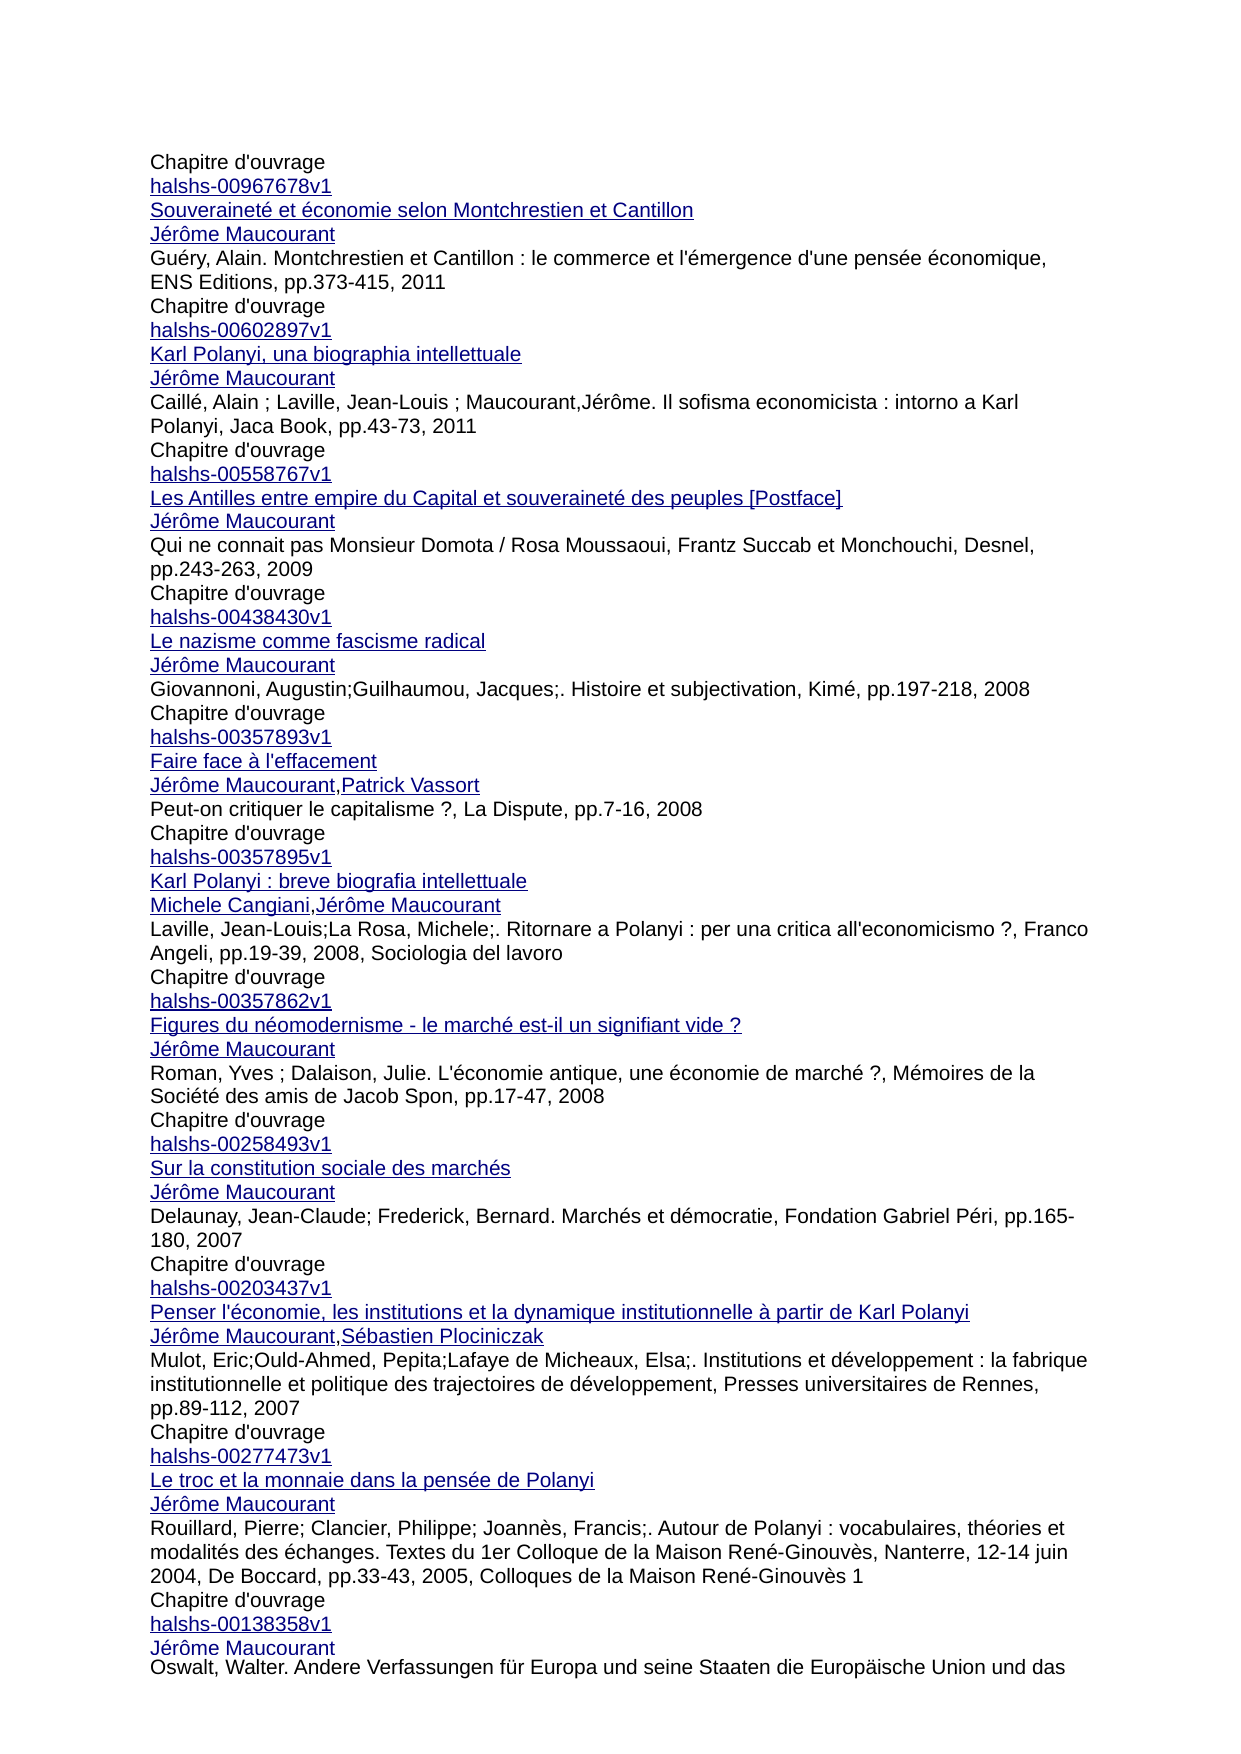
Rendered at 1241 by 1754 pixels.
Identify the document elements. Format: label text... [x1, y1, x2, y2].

table_cell Souveraineté et économie selon Montchrestien et Cantillon Jérôme Maucourant Guéry, Alain. Montchrestien et Cantillon : le commerce et l'émergence d'une pensée économique, ENS Editions, pp.373-415, 2011 Chapitre d'ouvrage halshs-00602897v1 [150, 198, 1090, 342]
table_cell Karl Polanyi, una biographia intellettuale Jérôme Maucourant Caillé, Alain ; Laville, Jean-Louis ; Maucourant,Jérôme. Il sofisma economicista : intorno a Karl Polanyi, Jaca Book, pp.43-73, 2011 Chapitre d'ouvrage halshs-00558767v1 [150, 342, 1090, 485]
table_cell Limites et paradoxes du libéralisme fort Jérôme Maucourant Oswalt, Walter. Andere Verfassungen für Europa und seine Staaten die Europäische Union und das Beispiel Österreich ; eine Information der Grünen Bildungswerkstatt = Alternative constitutions for Europe and its states, Grüne Bildungswerkstaat, pp.89-94, 2004, 9783000135569 Chapitre d'ouvrage halshs-00420721v1 [150, 1635, 1090, 1679]
table_cell Sur la constitution sociale des marchés Jérôme Maucourant Delaunay, Jean-Claude; Frederick, Bernard. Marchés et démocratie, Fondation Gabriel Péri, pp.165-180, 2007 Chapitre d'ouvrage halshs-00203437v1 [150, 1156, 1090, 1300]
table_cell Le nazisme comme fascisme radical Jérôme Maucourant Giovannoni, Augustin;Guilhaumou, Jacques;. Histoire et subjectivation, Kimé, pp.197-218, 2008 Chapitre d'ouvrage halshs-00357893v1 [150, 629, 1090, 749]
table_cell Chapitre d'ouvrage halshs-00967678v1 [150, 150, 1090, 198]
table_cell Le troc et la monnaie dans la pensée de Polanyi Jérôme Maucourant Rouillard, Pierre; Clancier, Philippe; Joannès, Francis;. Autour de Polanyi : vocabulaires, théories et modalités des échanges. Textes du 1er Colloque de la Maison René-Ginouvès, Nanterre, 12-14 juin 2004, De Boccard, pp.33-43, 2005, Colloques de la Maison René-Ginouvès 1 Chapitre d'ouvrage halshs-00138358v1 [150, 1468, 1090, 1635]
table_cell Les Antilles entre empire du Capital et souveraineté des peuples [Postface] Jérôme Maucourant Qui ne connait pas Monsieur Domota / Rosa Moussaoui, Frantz Succab et Monchouchi, Desnel, pp.243-263, 2009 Chapitre d'ouvrage halshs-00438430v1 [150, 485, 1090, 629]
table_cell Karl Polanyi : breve biografia intellettuale Michele Cangiani,Jérôme Maucourant Laville, Jean-Louis;La Rosa, Michele;. Ritornare a Polanyi : per una critica all'economicismo ?, Franco Angeli, pp.19-39, 2008, Sociologia del lavoro Chapitre d'ouvrage halshs-00357862v1 [150, 869, 1090, 1012]
table_cell Faire face à l'effacement Jérôme Maucourant,Patrick Vassort Peut-on critiquer le capitalisme ?, La Dispute, pp.7-16, 2008 Chapitre d'ouvrage halshs-00357895v1 [150, 749, 1090, 869]
table_cell Figures du néomodernisme - le marché est-il un signifiant vide ? Jérôme Maucourant Roman, Yves ; Dalaison, Julie. L'économie antique, une économie de marché ?, Mémoires de la Société des amis de Jacob Spon, pp.17-47, 2008 Chapitre d'ouvrage halshs-00258493v1 [150, 1013, 1090, 1156]
table_cell Penser l'économie, les institutions et la dynamique institutionnelle à partir de Karl Polanyi Jérôme Maucourant,Sébastien Plociniczak Mulot, Eric;Ould-Ahmed, Pepita;Lafaye de Micheaux, Elsa;. Institutions et développement : la fabrique institutionnelle et politique des trajectoires de développement, Presses universitaires de Rennes, pp.89-112, 2007 Chapitre d'ouvrage halshs-00277473v1 [150, 1300, 1090, 1468]
